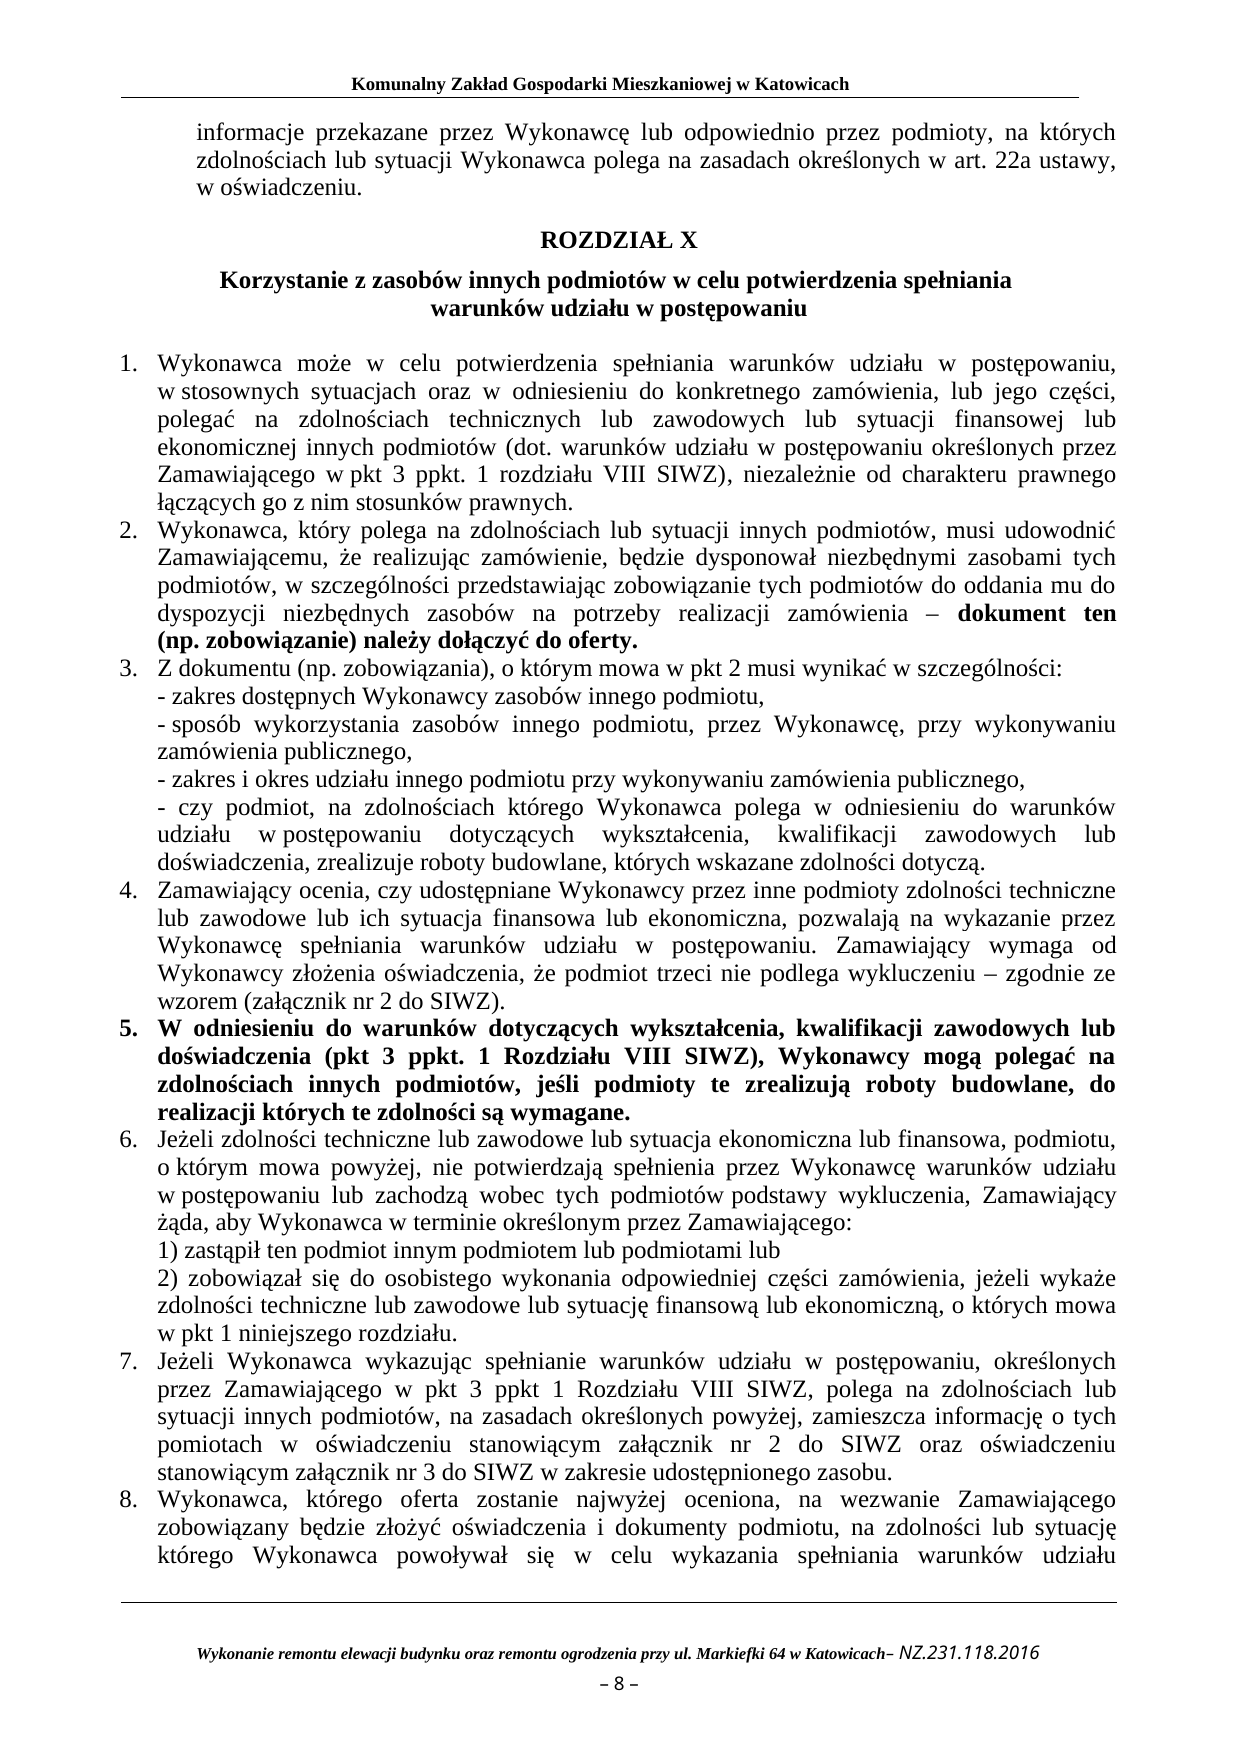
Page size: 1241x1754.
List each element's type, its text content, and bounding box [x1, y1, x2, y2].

list Z dokumentu (np. zobowiązania), o którym mowa w pkt 2 musi wynikać w szczególności: [119, 654, 1117, 682]
list - czy podmiot, na zdolnościach którego Wykonawca polega w odniesieniu do warunków udziału w postępowaniu dotyczących wykształcenia, kwalifikacji zawodowych lub doświadczenia, zrealizuje roboty budowlane, których wskazane zdolności dotyczą. [119, 793, 1117, 876]
list 2) zobowiązał się do osobistego wykonania odpowiedniej części zamówienia, jeżeli wykaże zdolności techniczne lub zawodowe lub sytuację finansową lub ekonomiczną, o których mowa w pkt 1 niniejszego rozdziału. [119, 1264, 1117, 1347]
list Wykonawca, którego oferta zostanie najwyżej oceniona, na wezwanie Zamawiającego zobowiązany będzie złożyć oświadczenia i dokumenty podmiotu, na zdolności lub sytuację którego Wykonawca powoływał się w celu wykazania spełniania warunków udziału [119, 1486, 1117, 1569]
list Jeżeli zdolności techniczne lub zawodowe lub sytuacja ekonomiczna lub finansowa, podmiotu, o którym mowa powyżej, nie potwierdzają spełnienia przez Wykonawcę warunków udziału w postępowaniu lub zachodzą wobec tych podmiotów podstawy wykluczenia, Zamawiający żąda, aby Wykonawca w terminie określonym przez Zamawiającego: [119, 1125, 1117, 1236]
text Korzystanie z zasobów innych podmiotów w celu potwierdzenia spełniania warunków udziału w postępowaniu [121, 266, 1117, 322]
list informacje przekazane przez Wykonawcę lub odpowiednio przez podmioty, na których zdolnościach lub sytuacji Wykonawca polega na zasadach określonych w art. 22a ustawy, w oświadczeniu. [158, 118, 1117, 201]
list - zakres i okres udziału innego podmiotu przy wykonywaniu zamówienia publicznego, [119, 765, 1117, 793]
list Wykonawca może w celu potwierdzenia spełniania warunków udziału w postępowaniu, w stosownych sytuacjach oraz w odniesieniu do konkretnego zamówienia, lub jego części, polegać na zdolnościach technicznych lub zawodowych lub sytuacji finansowej lub ekonomicznej innych podmiotów (dot. warunków udziału w postępowaniu określonych przez Zamawiającego w pkt 3 ppkt. 1 rozdziału VIII SIWZ), niezależnie od charakteru prawnego łączących go z nim stosunków prawnych. [119, 349, 1117, 516]
list - sposób wykorzystania zasobów innego podmiotu, przez Wykonawcę, przy wykonywaniu zamówienia publicznego, [119, 710, 1117, 765]
list 1) zastąpił ten podmiot innym podmiotem lub podmiotami lub [119, 1236, 1117, 1264]
list W odniesieniu do warunków dotyczących wykształcenia, kwalifikacji zawodowych lub doświadczenia (pkt 3 ppkt. 1 Rozdziału VIII SIWZ), Wykonawcy mogą polegać na zdolnościach innych podmiotów, jeśli podmioty te zrealizują roboty budowlane, do realizacji których te zdolności są wymagane. [119, 1014, 1117, 1125]
list Zamawiający ocenia, czy udostępniane Wykonawcy przez inne podmioty zdolności techniczne lub zawodowe lub ich sytuacja finansowa lub ekonomiczna, pozwalają na wykazanie przez Wykonawcę spełniania warunków udziału w postępowaniu. Zamawiający wymaga od Wykonawcy złożenia oświadczenia, że podmiot trzeci nie podlega wykluczeniu – zgodnie ze wzorem (załącznik nr 2 do SIWZ). [119, 876, 1117, 1014]
text ROZDZIAŁ X [121, 226, 1117, 254]
list - zakres dostępnych Wykonawcy zasobów innego podmiotu, [119, 682, 1117, 710]
list Wykonawca, który polega na zdolnościach lub sytuacji innych podmiotów, musi udowodnić Zamawiającemu, że realizując zamówienie, będzie dysponował niezbędnymi zasobami tych podmiotów, w szczególności przedstawiając zobowiązanie tych podmiotów do oddania mu do dyspozycji niezbędnych zasobów na potrzeby realizacji zamówienia – dokument ten (np. zobowiązanie) należy dołączyć do oferty. [119, 516, 1117, 654]
list Jeżeli Wykonawca wykazując spełnianie warunków udziału w postępowaniu, określonych przez Zamawiającego w pkt 3 ppkt 1 Rozdziału VIII SIWZ, polega na zdolnościach lub sytuacji innych podmiotów, na zasadach określonych powyżej, zamieszcza informację o tych pomiotach w oświadczeniu stanowiącym załącznik nr 2 do SIWZ oraz oświadczeniu stanowiącym załącznik nr 3 do SIWZ w zakresie udostępnionego zasobu. [119, 1347, 1117, 1486]
